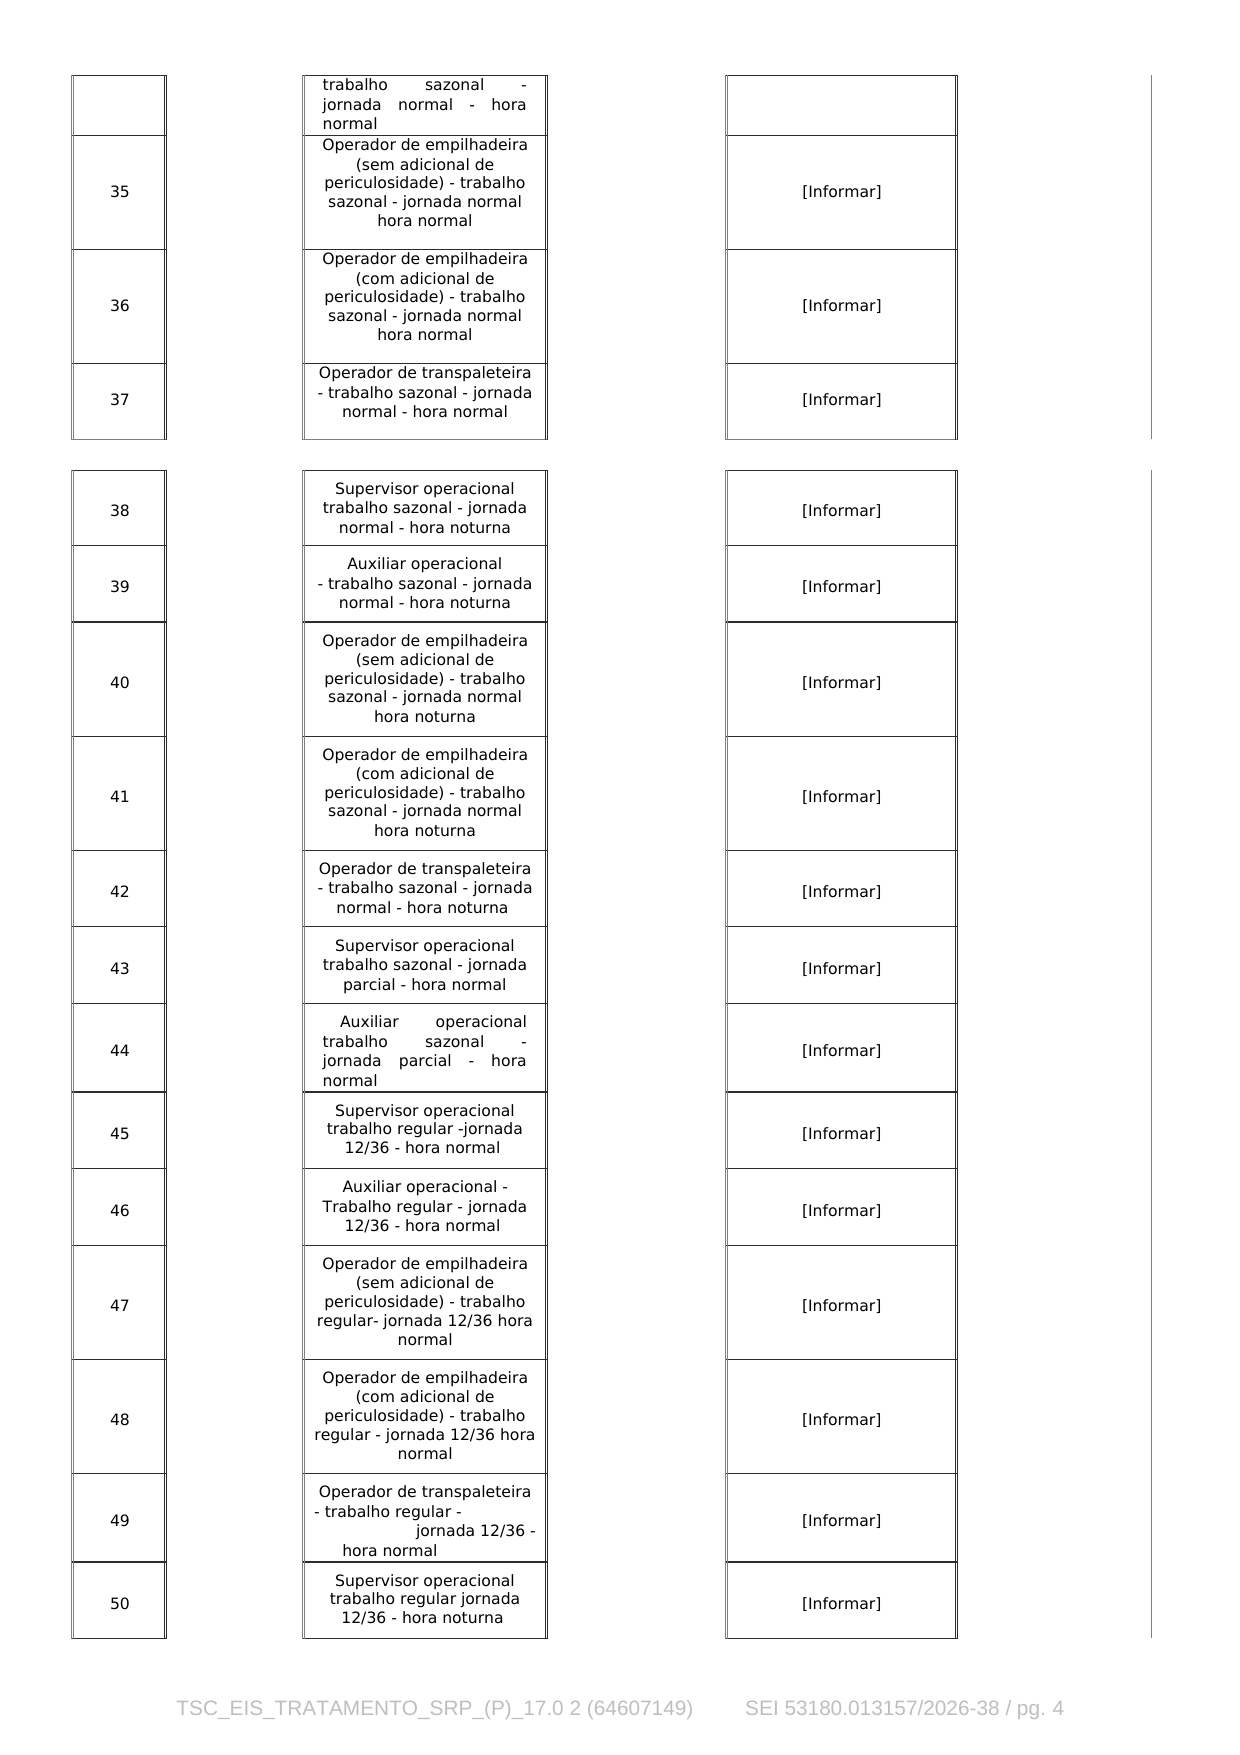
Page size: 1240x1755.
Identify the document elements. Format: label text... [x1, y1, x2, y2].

table_cell 40 [74, 623, 164, 736]
table_cell Supervisor operacional trabalho regular jornada 12/36 - hora noturna [305, 1563, 545, 1638]
table_cell Operador de transpaleteira - trabalho regular - jornada 12/36 - hora normal [305, 1474, 545, 1561]
table_cell Auxiliar operacional trabalho sazonal - jornada parcial - hora normal [305, 1004, 545, 1091]
table_cell 43 [74, 927, 164, 1003]
table_cell Operador de empilhadeira (sem adicional de periculosidade) - trabalho sazonal - jornada normal hora noturna [305, 623, 545, 736]
table_cell 45 [74, 1093, 164, 1168]
table_cell [Informar] [728, 737, 955, 849]
table_cell [Informar] [728, 546, 955, 621]
table_cell [Informar] [728, 1093, 955, 1168]
table_cell 49 [74, 1474, 164, 1561]
table_cell Operador de empilhadeira (sem adicional de periculosidade) - trabalho regular- jornada 12/36 hora normal [305, 1246, 545, 1359]
table_header [Informar] [728, 471, 955, 545]
table_header [958, 470, 1151, 1638]
table_cell Operador de transpaleteira - trabalho sazonal - jornada normal - hora normal [305, 364, 545, 438]
table_cell [958, 75, 1151, 438]
table_cell 41 [74, 737, 164, 849]
table_cell [Informar] [728, 1169, 955, 1244]
table_cell 36 [74, 250, 164, 363]
table_cell [Informar] [728, 1474, 955, 1561]
table_cell [167, 75, 302, 438]
table_cell [Informar] [728, 1563, 955, 1638]
table_cell 46 [74, 1169, 164, 1244]
table_cell Auxiliar operacional - Trabalho regular - jornada 12/36 - hora normal [305, 1169, 545, 1244]
table_cell [Informar] [728, 1360, 955, 1473]
table_cell Operador de empilhadeira (com adicional de periculosidade) - trabalho sazonal - jornada normal hora noturna [305, 737, 545, 849]
table_cell 35 [74, 136, 164, 249]
table_cell 50 [74, 1563, 164, 1638]
table_header Supervisor operacional trabalho sazonal - jornada normal - hora noturna [305, 471, 545, 545]
table_cell [Informar] [728, 623, 955, 736]
table_cell Operador de empilhadeira (com adicional de periculosidade) - trabalho regular - jornada 12/36 hora normal [305, 1360, 545, 1473]
table_cell [Informar] [728, 250, 955, 363]
table_cell [728, 76, 955, 135]
table_cell 39 [74, 546, 164, 621]
table_cell [74, 76, 164, 135]
table_cell Operador de empilhadeira (sem adicional de periculosidade) - trabalho sazonal - jornada normal hora normal [305, 136, 545, 249]
table_header [548, 470, 725, 1638]
table_cell [548, 75, 725, 438]
table_cell Supervisor operacional trabalho sazonal - jornada parcial - hora normal [305, 927, 545, 1003]
table_cell 47 [74, 1246, 164, 1359]
table_cell trabalho sazonal - jornada normal - hora normal [305, 76, 545, 135]
table_cell Supervisor operacional trabalho regular -jornada 12/36 - hora normal [305, 1093, 545, 1168]
table_cell [Informar] [728, 927, 955, 1003]
table_cell [Informar] [728, 1246, 955, 1359]
table_cell 48 [74, 1360, 164, 1473]
table_cell 37 [74, 364, 164, 438]
table_cell Auxiliar operacional - trabalho sazonal - jornada normal - hora noturna [305, 546, 545, 621]
table_header 38 [74, 471, 164, 545]
table_header [167, 470, 302, 1638]
table_cell [Informar] [728, 851, 955, 926]
table_cell Operador de empilhadeira (com adicional de periculosidade) - trabalho sazonal - jornada normal hora normal [305, 250, 545, 363]
table_cell [Informar] [728, 136, 955, 249]
table_cell 44 [74, 1004, 164, 1091]
table_cell [Informar] [728, 1004, 955, 1091]
table_cell Operador de transpaleteira - trabalho sazonal - jornada normal - hora noturna [305, 851, 545, 926]
table_cell [Informar] [728, 364, 955, 438]
table_cell 42 [74, 851, 164, 926]
